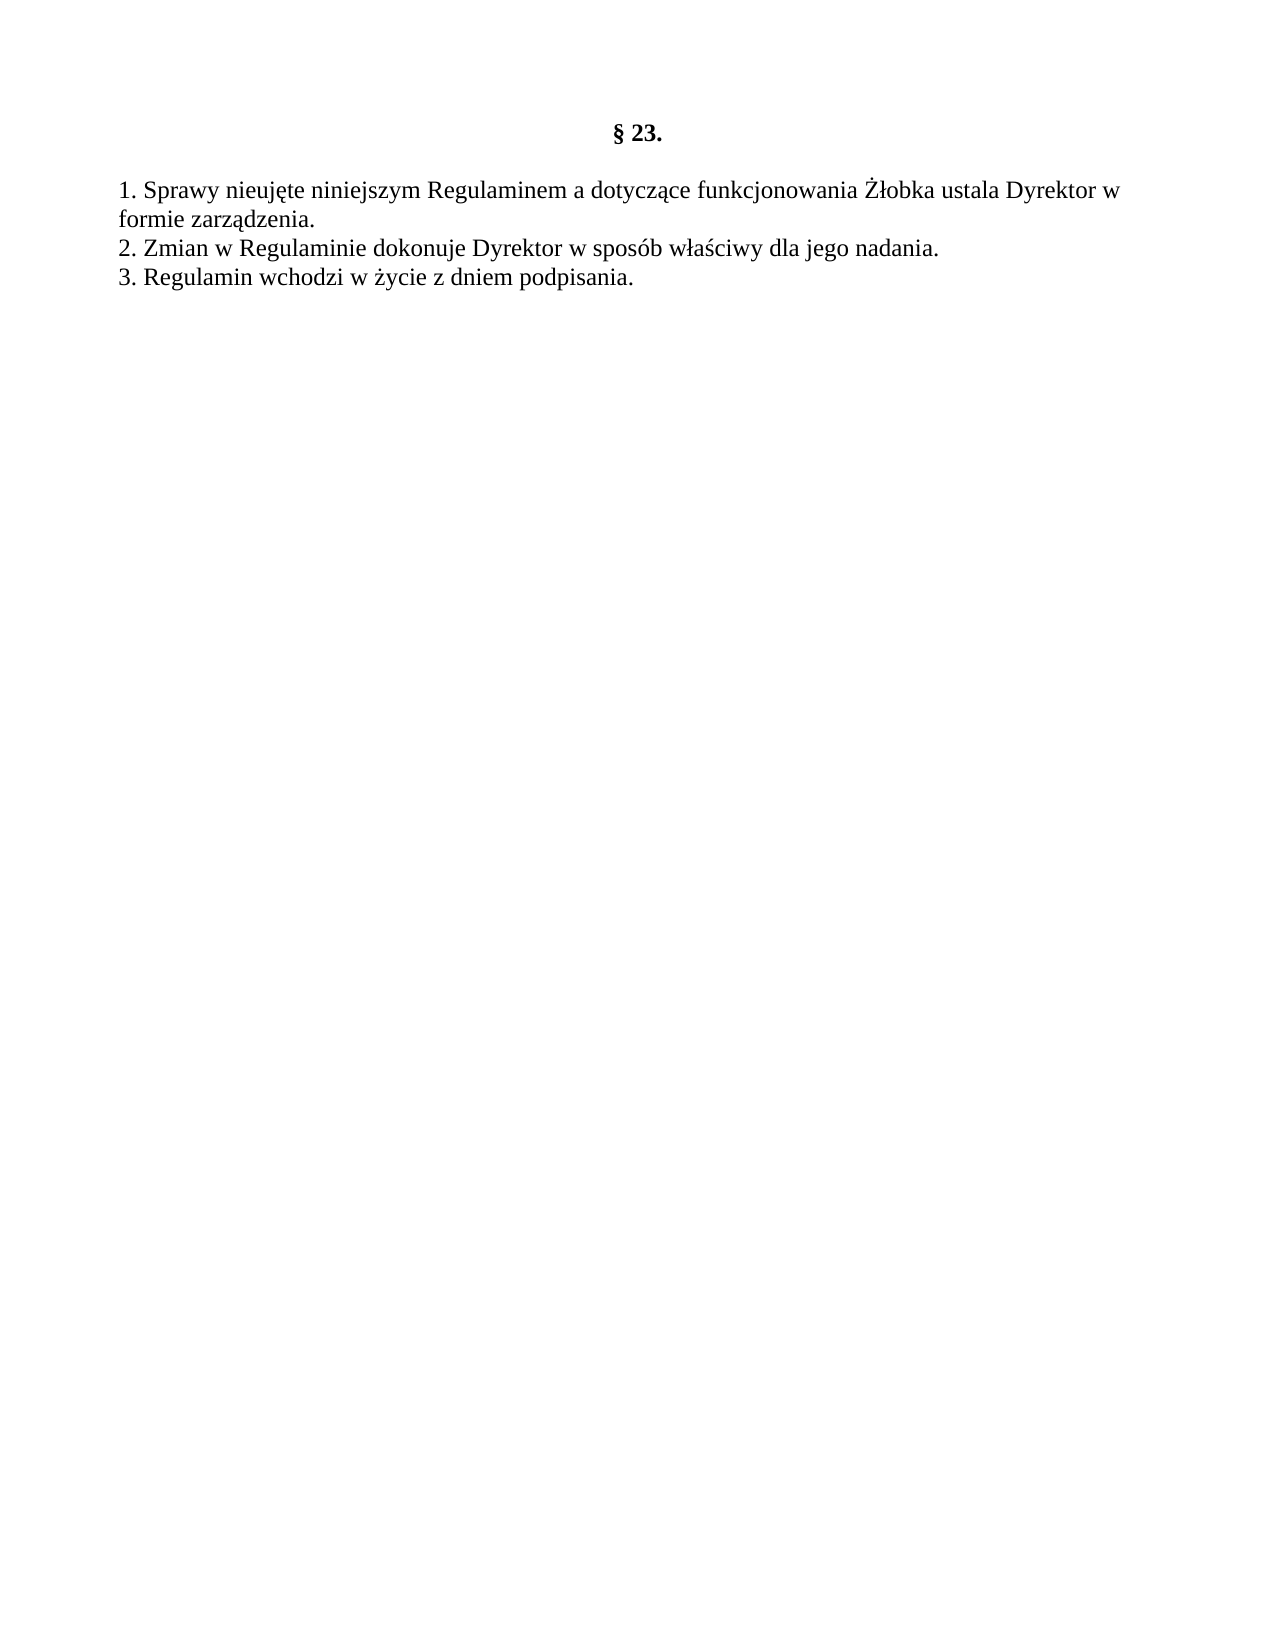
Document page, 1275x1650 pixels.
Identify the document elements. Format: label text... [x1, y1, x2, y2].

text 2. Zmian w Regulaminie dokonuje Dyrektor w sposób właściwy dla jego nadania. [118, 233, 1157, 262]
text 3. Regulamin wchodzi w życie z dniem podpisania. [118, 262, 1157, 291]
text 1. Sprawy nieujęte niniejszym Regulaminem a dotyczące funkcjonowania Żłobka ustala Dyrektor w formie zarządzenia. [118, 176, 1157, 233]
text § 23. [118, 118, 1157, 147]
